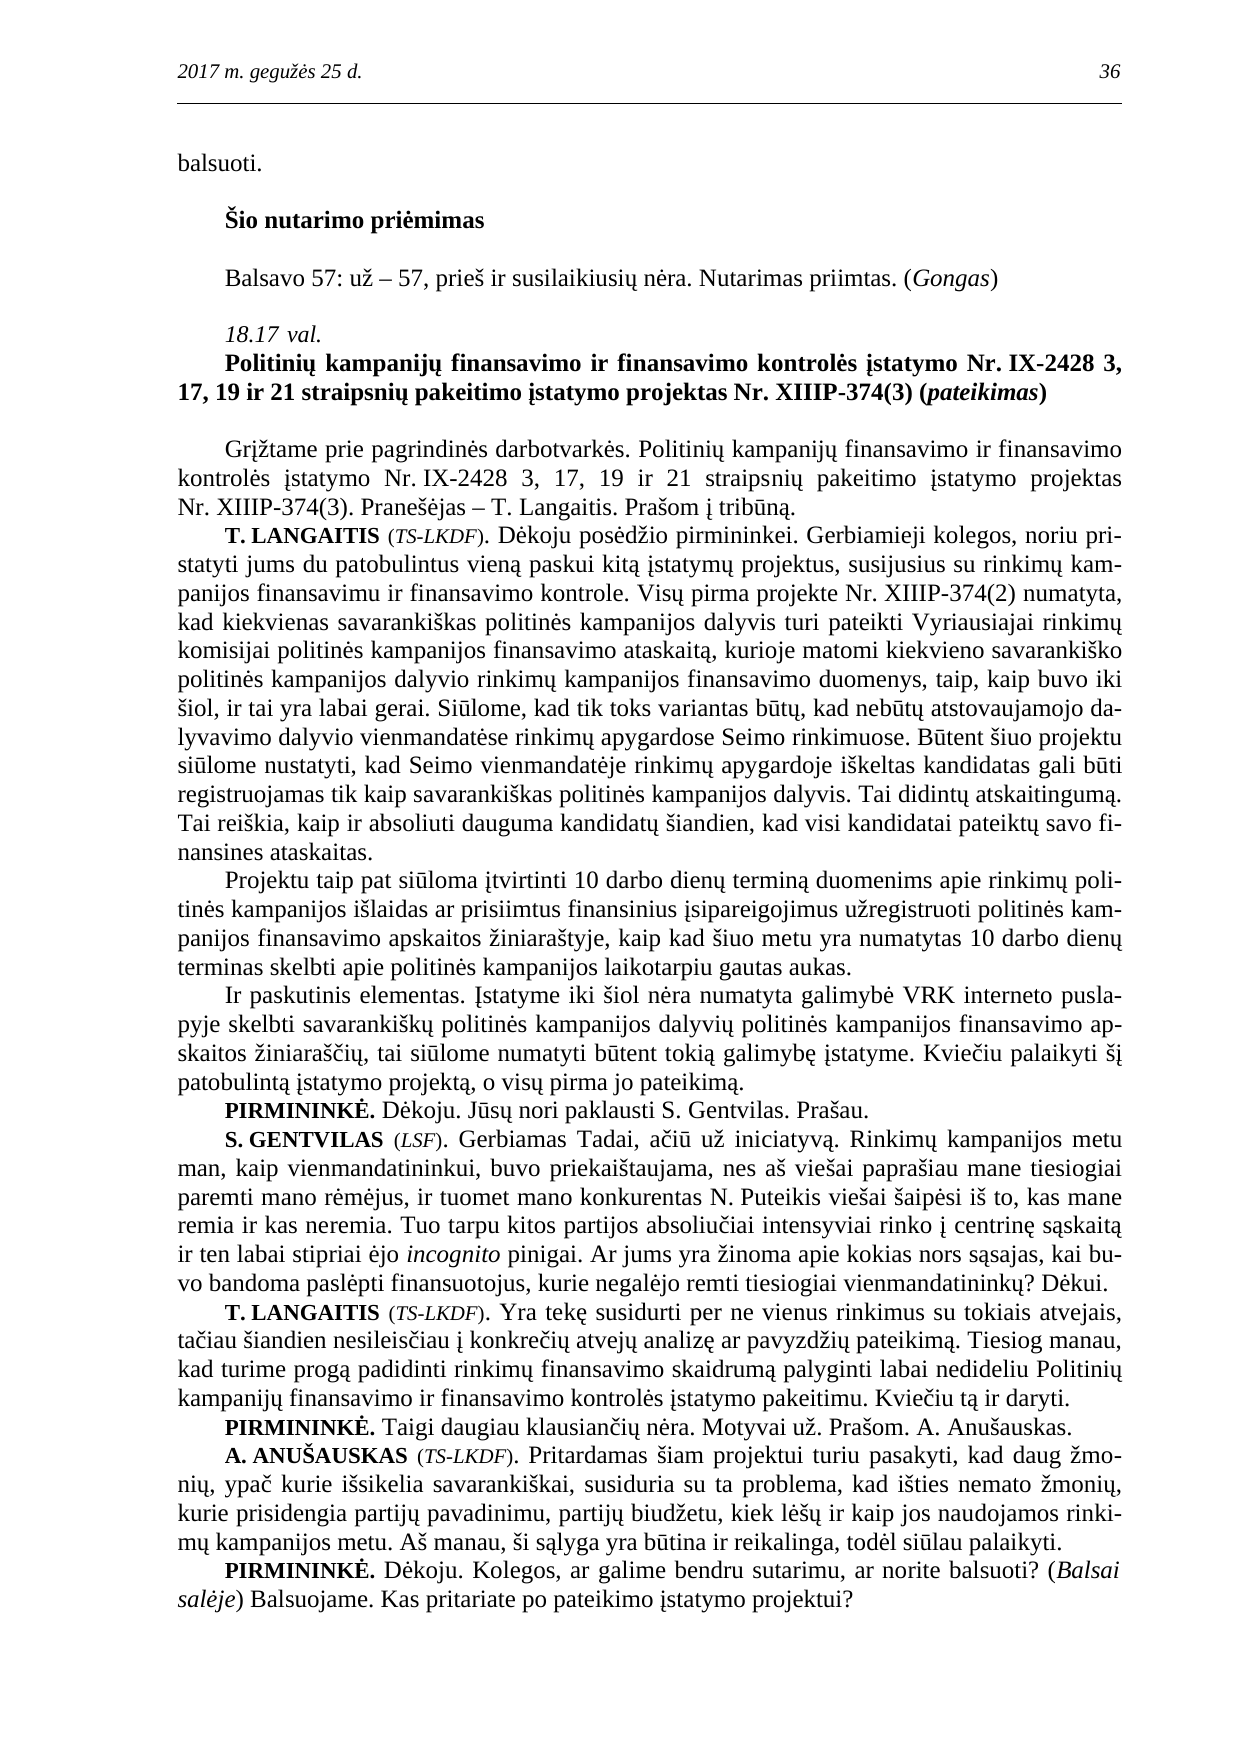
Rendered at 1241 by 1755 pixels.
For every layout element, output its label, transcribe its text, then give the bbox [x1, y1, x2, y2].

text PIRMININKĖ. Dė­ko­ju. Ko­le­gos, ar ga­li­me ben­dru su­ta­ri­mu, ar no­ri­te bal­suo­ti? (Bal­sai sa­lė­je) Bal­suo­ja­me. Kas pri­ta­ria­te po pa­tei­ki­mo įsta­ty­mo pro­jek­tui? [177, 1555, 1122, 1613]
text 18.17 val. [224, 320, 1122, 348]
text Po­li­ti­nių kam­pa­ni­jų fi­nan­sa­vi­mo ir fi­nan­sa­vi­mo kon­tro­lės įsta­ty­mo Nr. IX-2428 3, 17, 19 ir 21 straips­nių pa­kei­ti­mo įsta­ty­mo pro­jek­tas Nr. XIIIP-374(3) (pa­tei­ki­mas) [177, 348, 1122, 405]
text PIRMININKĖ. Dė­ko­ju. Jū­sų no­ri pa­klaus­ti S. Gent­vi­las. Pra­šau. [177, 1095, 1122, 1124]
text balsuo­ti. [177, 148, 1122, 176]
text Ir pas­ku­ti­nis ele­men­tas. Įsta­ty­me iki šiol nė­ra nu­ma­ty­ta ga­li­my­bė VRK in­ter­ne­to pus­la­py­je skelb­ti sa­va­ran­kiš­kų po­li­ti­nės kam­pa­ni­jos da­ly­vių po­li­ti­nės kam­pa­ni­jos fi­nan­sa­vi­mo ap­skai­tos ži­nia­raš­čių, tai siū­lo­me nu­ma­ty­ti bū­tent to­kią ga­li­my­bę įsta­ty­me. Kvie­čiu pa­lai­ky­ti šį pa­to­bu­lin­tą įsta­ty­mo pro­jek­tą, o vi­sų pir­ma jo pa­tei­ki­mą. [177, 980, 1122, 1095]
text PIRMININKĖ. Tai­gi dau­giau klau­sian­čių nė­ra. Mo­ty­vai už. Pra­šom. A. Anu­šaus­kas. [177, 1412, 1122, 1440]
text Pro­jek­tu taip pat siū­lo­ma įtvir­tin­ti 10 dar­bo die­nų ter­mi­ną duo­me­nims apie rin­ki­mų po­li­ti­nės kam­pa­ni­jos iš­lai­das ar pri­si­im­tus fi­nan­si­nius įsi­pa­rei­go­ji­mus už­re­gist­ruo­ti po­li­ti­nės kam­pa­ni­jos fi­nan­sa­vi­mo ap­skai­tos ži­nia­raš­ty­je, kaip kad šiuo me­tu yra nu­ma­ty­tas 10 dar­bo die­nų ter­mi­nas skelb­ti apie po­li­ti­nės kam­pa­ni­jos lai­ko­tar­piu gau­tas au­kas. [177, 865, 1122, 980]
text T. LANGAITIS (TS-LKDF). Dė­ko­ju po­sė­džio pir­mi­nin­kei. Ger­bia­mie­ji ko­le­gos, no­riu pri­sta­ty­ti jums du pa­to­bu­lin­tus vie­ną pas­kui ki­tą įsta­ty­mų pro­jek­tus, su­si­ju­sius su rin­ki­mų kam­pa­ni­jos fi­nan­sa­vi­mu ir fi­nan­sa­vi­mo kon­tro­le. Vi­sų pir­ma pro­jek­te Nr. XIIIP-374(2) nu­ma­ty­ta, kad kiek­vie­nas sa­va­ran­kiš­kas po­li­ti­nės kam­pa­ni­jos da­ly­vis tu­ri pa­teik­ti Vy­riau­sia­jai rin­ki­mų ko­mi­si­jai po­li­ti­nės kam­pa­ni­jos fi­nan­sa­vi­mo ata­skai­tą, ku­rio­je ma­to­mi kiek­vie­no sa­va­ran­kiš­ko po­li­ti­nės kam­pa­ni­jos da­ly­vio rin­ki­mų kam­pa­ni­jos fi­nan­sa­vi­mo duo­me­nys, taip, kaip bu­vo iki šiol, ir tai yra la­bai ge­rai. Siū­lo­me, kad tik toks va­rian­tas bū­tų, kad ne­bū­tų at­sto­vau­ja­mo­jo da­ly­va­vi­mo da­ly­vio vien­man­da­tė­se rin­ki­mų apy­gar­do­se Sei­mo rin­ki­muo­se. Bū­tent šiuo pro­jek­tu siū­lo­me nu­sta­ty­ti, kad Sei­mo vien­man­da­tė­je rin­ki­mų apy­gar­do­je iš­kel­tas kan­di­da­tas ga­li bū­ti re­gist­ruo­ja­mas tik kaip sa­va­ran­kiš­kas po­li­ti­nės kam­pa­ni­jos da­ly­vis. Tai di­din­tų at­skai­tin­gu­mą. Tai reiš­kia, kaip ir ab­so­liu­ti dau­gu­ma kan­di­da­tų šian­dien, kad vi­si kan­di­da­tai pa­teik­tų sa­vo fi­nan­si­nes ata­skai­tas. [177, 520, 1122, 865]
text S. GENTVILAS (LSF). Ger­bia­mas Ta­dai, ačiū už ini­cia­ty­vą. Rin­ki­mų kam­pa­ni­jos me­tu man, kaip vien­man­da­ti­nin­kui, bu­vo prie­kaiš­tau­ja­ma, nes aš vie­šai pa­pra­šiau ma­ne tie­sio­giai pa­rem­ti ma­no rė­mė­jus, ir tuo­met ma­no kon­ku­ren­tas N. Pu­tei­kis vie­šai šai­pė­si iš to, kas ma­ne re­mia ir kas ne­re­mia. Tuo tar­pu ki­tos par­ti­jos ab­so­liu­čiai in­ten­sy­viai rin­ko į cen­tri­nę są­skai­tą ir ten la­bai stip­riai ėjo in­cog­ni­to pi­ni­gai. Ar jums yra ži­no­ma apie ko­kias nors są­sa­jas, kai bu­vo ban­do­ma pa­slėp­ti fi­nan­suo­to­jus, ku­rie ne­ga­lė­jo rem­ti tie­sio­giai vien­man­da­ti­nin­kų? Dė­kui. [177, 1124, 1122, 1297]
text Grįž­ta­me prie pa­grin­di­nės dar­bo­tvarkės. Po­li­ti­nių kam­pa­ni­jų fi­nan­sa­vi­mo ir fi­nan­sa­vi­mo kon­tro­lės įsta­ty­mo Nr. IX-2428 3, 17, 19 ir 21 straips­nių pa­kei­ti­mo įsta­ty­mo pro­jek­tas Nr. XIIIP-374(3). Pra­ne­šė­jas – T. Lan­gai­tis. Pra­šom į tri­bū­ną. [177, 434, 1122, 520]
text A. ANUŠAUSKAS (TS-LKDF). Pri­tar­da­mas šiam pro­jek­tui tu­riu pa­sa­ky­ti, kad daug žmo­nių, ypač ku­rie iš­si­ke­lia sa­va­ran­kiš­kai, su­si­du­ria su ta pro­ble­ma, kad iš­ties ne­ma­to žmo­nių, ku­rie pri­si­den­gia par­ti­jų pa­va­di­ni­mu, par­ti­jų biu­dže­tu, kiek lė­šų ir kaip jos nau­do­ja­mos rin­ki­mų kam­pa­ni­jos me­tu. Aš ma­nau, ši są­ly­ga yra bū­ti­na ir rei­ka­lin­ga, to­dėl siū­lau pa­lai­ky­ti. [177, 1440, 1122, 1555]
text Bal­sa­vo 57: už – 57, prieš ir su­si­lai­kiu­sių nė­ra. Nu­ta­ri­mas pri­im­tas. (Gon­gas) [177, 263, 1122, 291]
text Šio nu­ta­ri­mo pri­ėmi­mas [177, 205, 1122, 234]
text T. LANGAITIS (TS-LKDF). Yra te­kę su­si­dur­ti per ne vie­nus rin­ki­mus su to­kiais at­ve­jais, ta­čiau šian­dien ne­si­leis­čiau į kon­kre­čių at­ve­jų ana­li­zę ar pa­vyz­džių pa­tei­ki­mą. Tie­siog ma­nau, kad tu­ri­me pro­gą pa­di­din­ti rin­ki­mų fi­nan­sa­vi­mo skaid­ru­mą pa­ly­gin­ti la­bai ne­di­de­liu Po­li­ti­nių kam­pa­ni­jų fi­nan­sa­vi­mo ir fi­nan­sa­vi­mo kon­tro­lės įsta­ty­mo pa­kei­ti­mu. Kvie­čiu tą ir da­ry­ti. [177, 1297, 1122, 1412]
